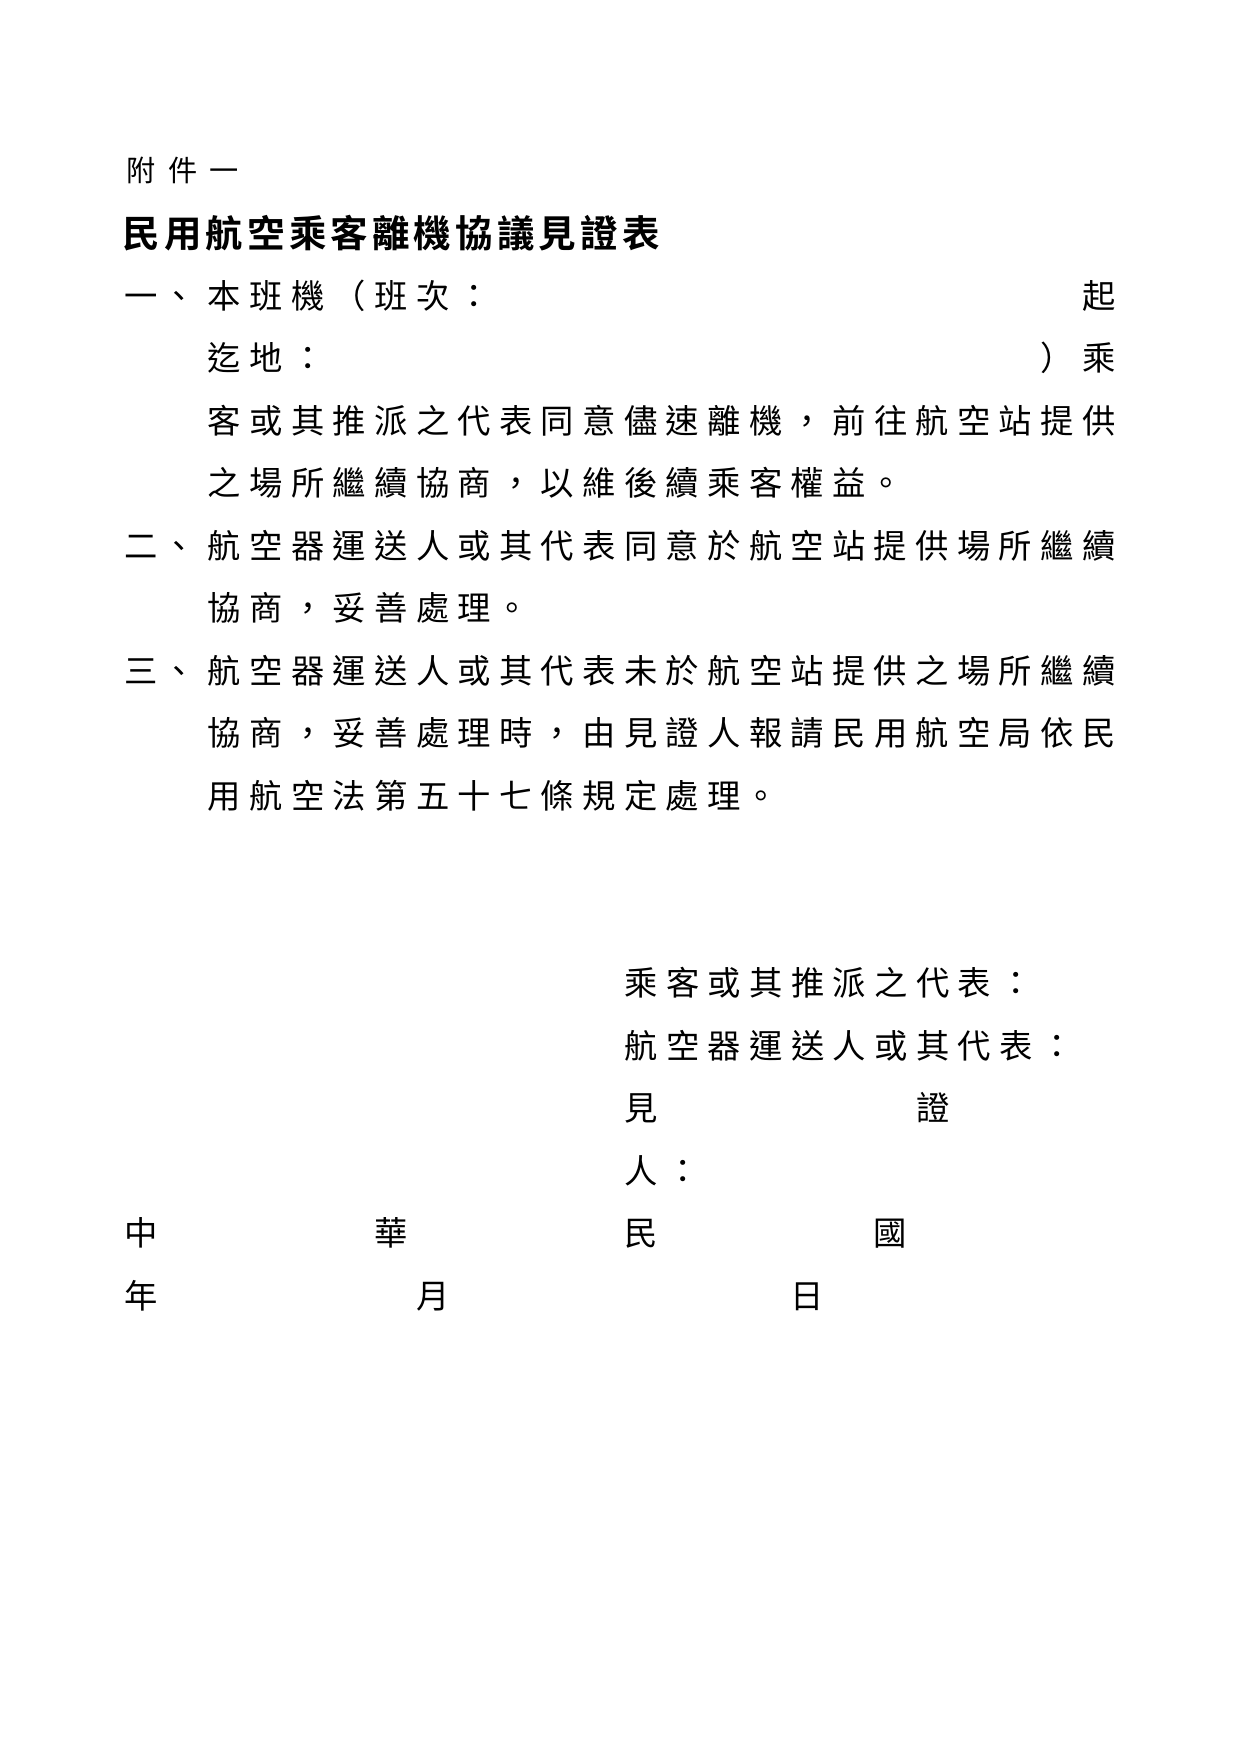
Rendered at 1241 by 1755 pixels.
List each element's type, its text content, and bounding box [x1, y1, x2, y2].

text 乘客或其推派之代表： [593, 939, 1120, 1002]
text 三、航空器運送人或其代表未於航空站提供之場所繼續協商，妥善處理時，由見證人報請民用航空局依民用航空法第五十七條規定處理。 [120, 627, 1120, 814]
text 民用航空乘客離機協議見證表 [120, 189, 1120, 252]
text 見 證 人： [593, 1064, 1120, 1189]
text 附件一 [120, 127, 1120, 189]
text 二、航空器運送人或其代表同意於航空站提供場所繼續協商，妥善處理。 [120, 502, 1120, 627]
text 一、本班機（班次： 起迄地： ）乘客或其推派之代表同意儘速離機，前往航空站提供之場所繼續協商，以維後續乘客權益。 [120, 252, 1120, 502]
text 航空器運送人或其代表： [593, 1002, 1120, 1064]
text 中 華 民 國 年 月 日 [120, 1189, 1120, 1314]
